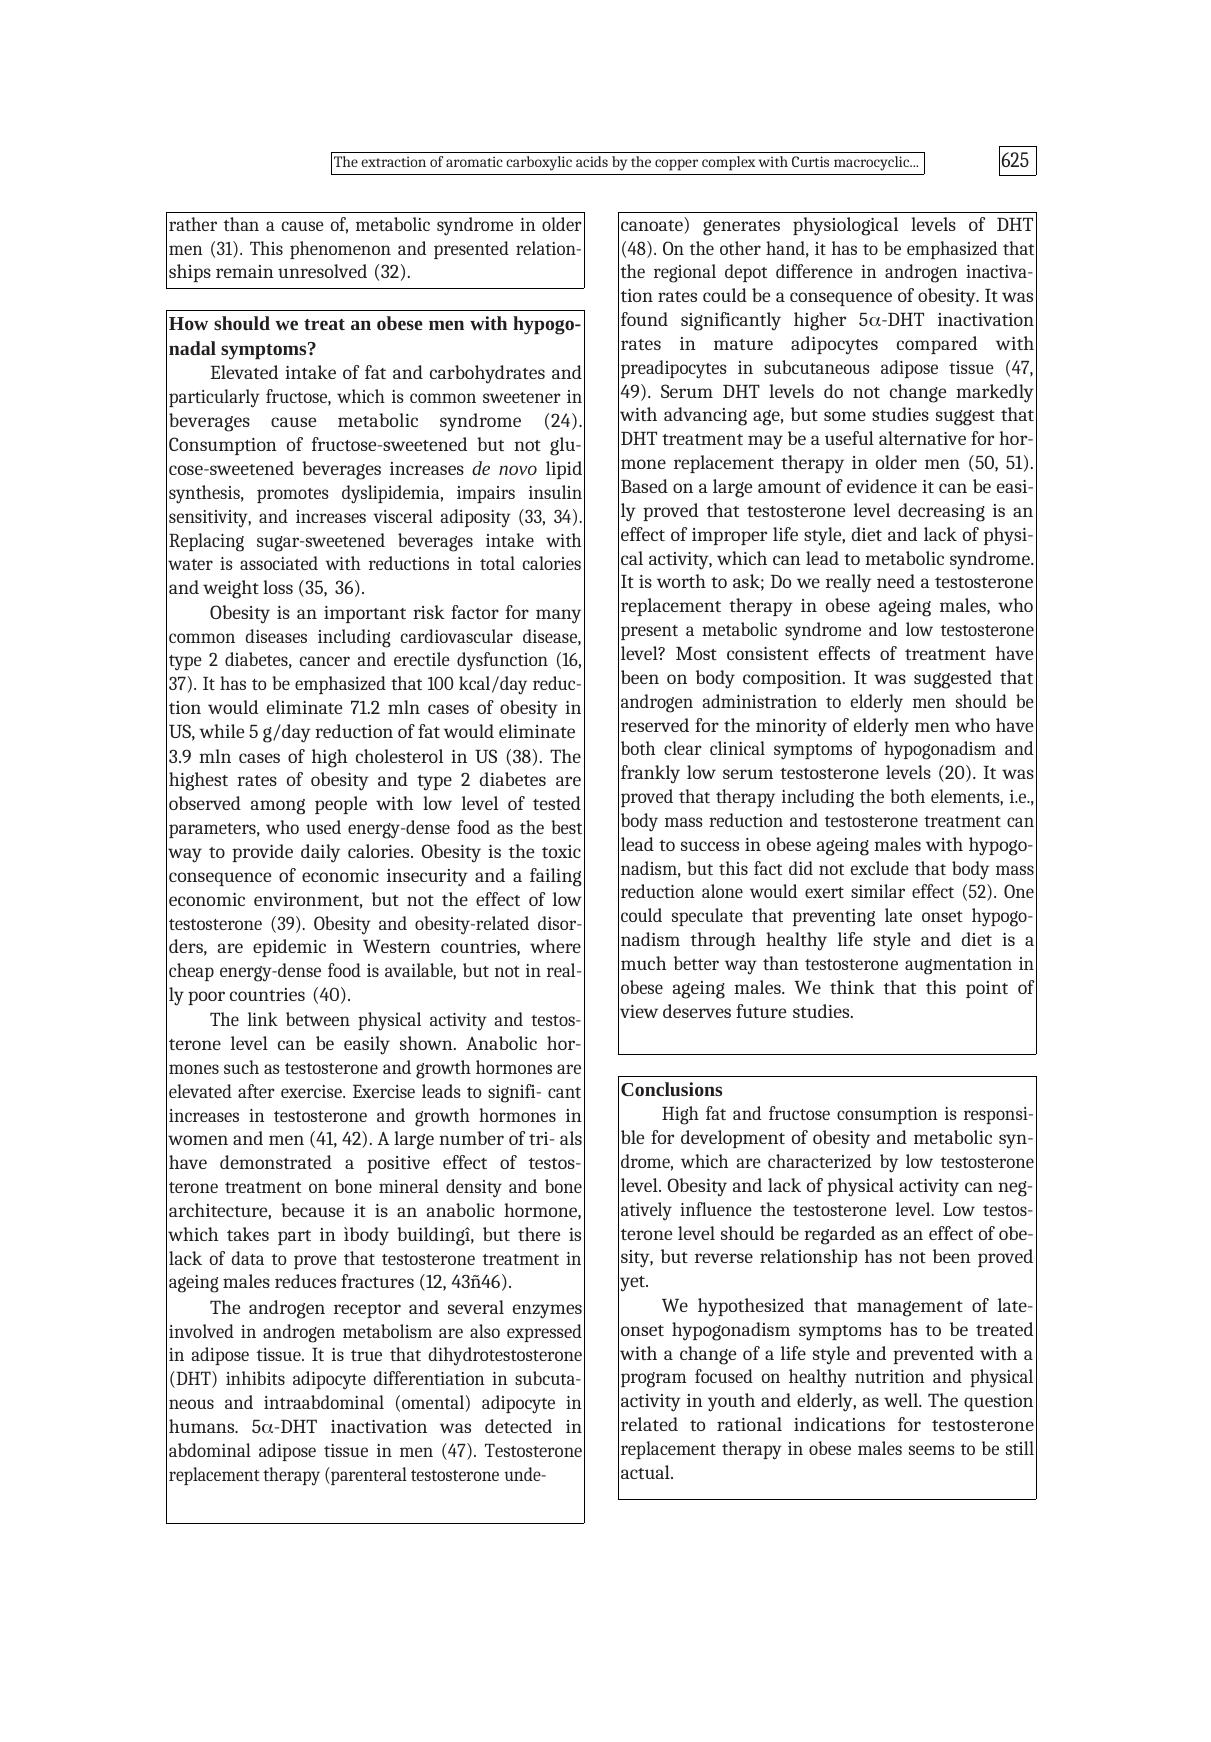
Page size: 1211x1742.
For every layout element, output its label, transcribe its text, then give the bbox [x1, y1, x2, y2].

text Conclusions [620, 1078, 1036, 1101]
text The extraction of aromatic carboxylic acids by the copper complex with Curtis macrocyclic... [333, 154, 924, 172]
text canoate) generates physiological levels of DHT (48). On the other hand, it has to be emphasized that the regional depot difference in androgen inactiva- tion rates could be a consequence of obesity. It was found significantly higher 5-DHT inactivation rates in mature adipocytes compared with preadipocytes in subcutaneous adipose tissue (47, 49). Serum DHT levels do not change markedly with advancing age, but some studies suggest that DHT treatment may be a useful alternative for hor- mone replacement therapy in older men (50, 51). Based on a large amount of evidence it can be easi- ly proved that testosterone level decreasing is an effect of improper life style, diet and lack of physi- cal activity, which can lead to metabolic syndrome. It is worth to ask; Do we really need a testosterone replacement therapy in obese ageing males, who present a metabolic syndrome and low testosterone level? Most consistent effects of treatment have been on body composition. It was suggested that androgen administration to elderly men should be reserved for the minority of elderly men who have both clear clinical symptoms of hypogonadism and frankly low serum testosterone levels (20). It was proved that therapy including the both elements, i.e., body mass reduction and testosterone treatment can lead to success in obese ageing males with hypogo- nadism, but this fact did not exclude that body mass reduction alone would exert similar effect (52). One could speculate that preventing late onset hypogo- nadism through healthy life style and diet is a much better way than testosterone augmentation in obese ageing males. We think that this point of view deserves future studies. [620, 213, 1034, 1023]
text rather than a cause of, metabolic syndrome in older men (31). This phenomenon and presented relation- ships remain unresolved (32). [169, 213, 582, 284]
text High fat and fructose consumption is responsi- ble for development of obesity and metabolic syn- drome, which are characterized by low testosterone level. Obesity and lack of physical activity can neg- atively influence the testosterone level. Low testos- terone level should be regarded as an effect of obe- sity, but reverse relationship has not been proved yet. [620, 1103, 1034, 1293]
text We hypothesized that management of late- onset hypogonadism symptoms has to be treated with a change of a life style and prevented with a program focused on healthy nutrition and physical activity in youth and elderly, as well. The question related to rational indications for testosterone replacement therapy in obese males seems to be still actual. [620, 1294, 1034, 1484]
text Elevated intake of fat and carbohydrates and particularly fructose, which is common sweetener in beverages cause metabolic syndrome (24). Consumption of fructose-sweetened but not glu- cose-sweetened beverages increases de novo lipid synthesis, promotes dyslipidemia, impairs insulin sensitivity, and increases visceral adiposity (33, 34). Replacing sugar-sweetened beverages intake with water is associated with reductions in total calories and weight loss (35, 36). [169, 362, 582, 600]
text 625 [1001, 148, 1036, 173]
text Obesity is an important risk factor for many common diseases including cardiovascular disease, type 2 diabetes, cancer and erectile dysfunction (16, 37). It has to be emphasized that 100 kcal/day reduc- tion would eliminate 71.2 mln cases of obesity in US, while 5 g/day reduction of fat would eliminate [169, 601, 582, 743]
text The link between physical activity and testos- terone level can be easily shown. Anabolic hor- mones such as testosterone and growth hormones are elevated after exercise. Exercise leads to signifi- cant increases in testosterone and growth hormones in women and men (41, 42). A large number of tri- als have demonstrated a positive effect of testos- terone treatment on bone mineral density and bone architecture, because it is an anabolic hormone, which takes part in ìbody buildingî, but there is lack of data to prove that testosterone treatment in ageing males reduces fractures (12, 43ñ46). [169, 1009, 582, 1294]
text 3.9 mln cases of high cholesterol in US (38). The highest rates of obesity and type 2 diabetes are observed among people with low level of tested parameters, who used energy-dense food as the best way to provide daily calories. Obesity is the toxic consequence of economic insecurity and a failing economic environment, but not the effect of low testosterone (39). Obesity and obesity-related disor- ders, are epidemic in Western countries, where cheap energy-dense food is available, but not in real- ly poor countries (40). [169, 745, 582, 1007]
text How should we treat an obese men with hypogo- nadal symptoms? [169, 312, 582, 360]
text The androgen receptor and several enzymes involved in androgen metabolism are also expressed in adipose tissue. It is true that dihydrotestosterone (DHT) inhibits adipocyte differentiation in subcuta- neous and intraabdominal (omental) adipocyte in humans. 5-DHT inactivation was detected in abdominal adipose tissue in men (47). Testosterone replacement therapy (parenteral testosterone unde- [169, 1296, 582, 1486]
